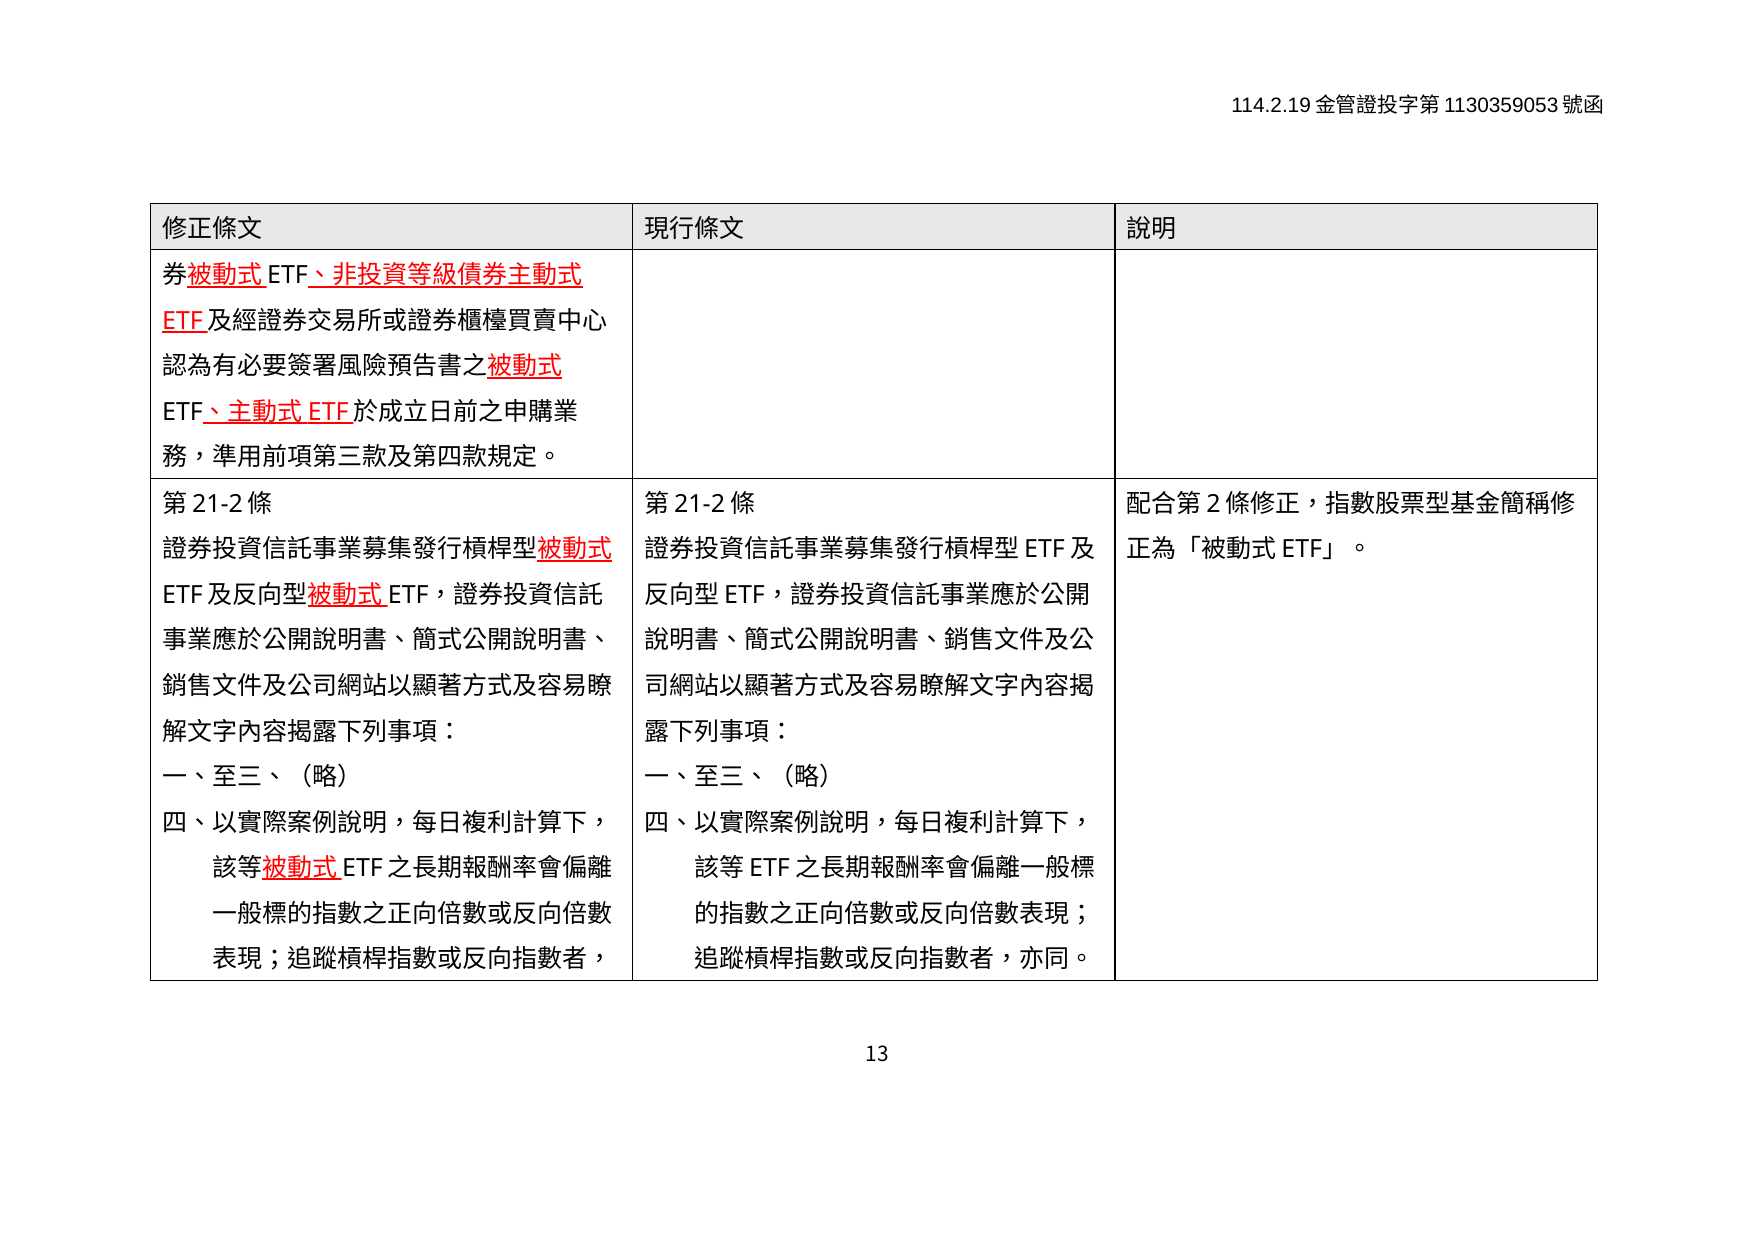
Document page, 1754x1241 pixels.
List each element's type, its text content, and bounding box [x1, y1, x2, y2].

table_cell [633, 250, 1114, 478]
table_cell 第21-2條 證券投資信託事業募集發行槓桿型ETF及反向型ETF，證券投資信託事業應於公開說明書、簡式公開說明書、銷售文件及公司網站以顯著方式及容易瞭解文字內容揭露下列事項： 一、至三、（略） 四、以實際案例說明，每日複利計算下，該等ETF之長期報酬率會偏離一般標的指數之正向倍數或反向倍數表現；追蹤槓桿指數或反向指數者，亦同。 [633, 479, 1114, 979]
table_header 修正條文 [151, 204, 632, 249]
table_header 現行條文 [633, 204, 1114, 249]
table_cell 第21-2條 證券投資信託事業募集發行槓桿型被動式ETF及反向型被動式ETF，證券投資信託事業應於公開說明書、簡式公開說明書、銷售文件及公司網站以顯著方式及容易瞭解文字內容揭露下列事項： 一、至三、（略） 四、以實際案例說明，每日複利計算下，該等被動式ETF之長期報酬率會偏離一般標的指數之正向倍數或反向倍數表現；追蹤槓桿指數或反向指數者， [151, 479, 632, 979]
table_cell [1116, 250, 1597, 478]
table_cell 配合第2條修正，指數股票型基金簡稱修正為「被動式ETF」。 [1116, 479, 1597, 979]
table_cell 券被動式ETF、非投資等級債券主動式ETF及經證券交易所或證券櫃檯買賣中心認為有必要簽署風險預告書之被動式ETF、主動式ETF於成立日前之申購業務，準用前項第三款及第四款規定。 [151, 250, 632, 478]
table_header 說明 [1116, 204, 1597, 249]
